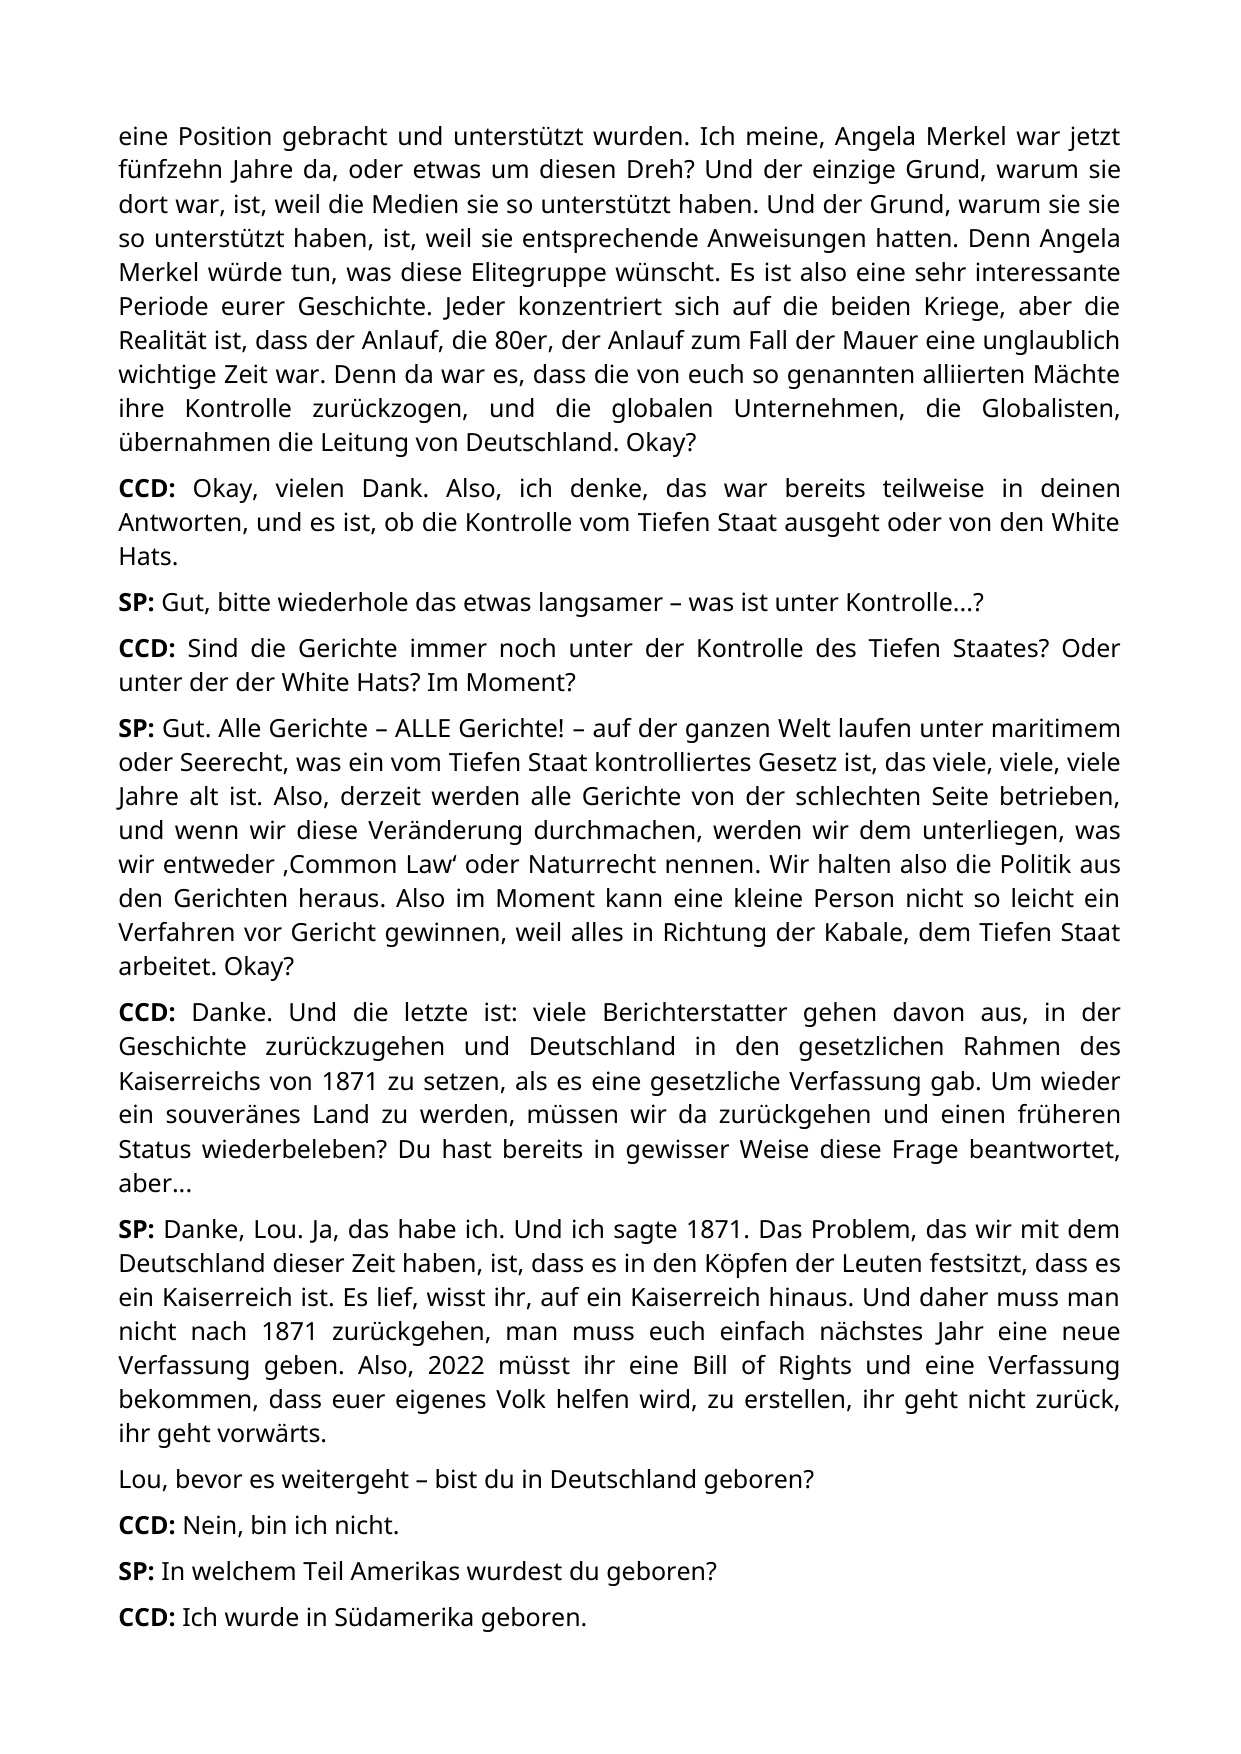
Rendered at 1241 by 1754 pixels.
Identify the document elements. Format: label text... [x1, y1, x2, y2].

text CCD: Nein, bin ich nicht. [118, 1507, 1122, 1542]
text CCD: Okay, vielen Dank. Also, ich denke, das war bereits teilweise in deinen Antworten, und es ist, ob die Kontrolle vom Tiefen Staat ausgeht oder von den White Hats. [118, 471, 1122, 573]
text SP: In welchem Teil Amerikas wurdest du geboren? [118, 1553, 1122, 1587]
text eine Position gebracht und unterstützt wurden. Ich meine, Angela Merkel war jetzt fünfzehn Jahre da, oder etwas um diesen Dreh? Und der einzige Grund, warum sie dort war, ist, weil die Medien sie so unterstützt haben. Und der Grund, warum sie sie so unterstützt haben, ist, weil sie entsprechende Anweisungen hatten. Denn Angela Merkel würde tun, was diese Elitegruppe wünscht. Es ist also eine sehr interessante Periode eurer Geschichte. Jeder konzentriert sich auf die beiden Kriege, aber die Realität ist, dass der Anlauf, die 80er, der Anlauf zum Fall der Mauer eine unglaublich wichtige Zeit war. Denn da war es, dass die von euch so genannten alliierten Mächte ihre Kontrolle zurückzogen, und die globalen Unternehmen, die Globalisten, übernahmen die Leitung von Deutschland. Okay? [118, 118, 1122, 459]
text CCD: Sind die Gerichte immer noch unter der Kontrolle des Tiefen Staates? Oder unter der der White Hats? Im Moment? [118, 631, 1122, 699]
text CCD: Danke. Und die letzte ist: viele Berichterstatter gehen davon aus, in der Geschichte zurückzugehen und Deutschland in den gesetzlichen Rahmen des Kaiserreichs von 1871 zu setzen, als es eine gesetzliche Verfassung gab. Um wieder ein souveränes Land zu werden, müssen wir da zurückgehen und einen früheren Status wiederbeleben? Du hast bereits in gewisser Weise diese Frage beantwortet, aber... [118, 995, 1122, 1199]
text SP: Gut. Alle Gerichte – ALLE Gerichte! – auf der ganzen Welt laufen unter maritimem oder Seerecht, was ein vom Tiefen Staat kontrolliertes Gesetz ist, das viele, viele, viele Jahre alt ist. Also, derzeit werden alle Gerichte von der schlechten Seite betrieben, und wenn wir diese Veränderung durchmachen, werden wir dem unterliegen, was wir entweder ‚Common Law‘ oder Naturrecht nennen. Wir halten also die Politik aus den Gerichten heraus. Also im Moment kann eine kleine Person nicht so leicht ein Verfahren vor Gericht gewinnen, weil alles in Richtung der Kabale, dem Tiefen Staat arbeitet. Okay? [118, 711, 1122, 983]
text Lou, bevor es weitergeht – bist du in Deutschland geboren? [118, 1462, 1122, 1496]
text SP: Danke, Lou. Ja, das habe ich. Und ich sagte 1871. Das Problem, das wir mit dem Deutschland dieser Zeit haben, ist, dass es in den Köpfen der Leuten festsitzt, dass es ein Kaiserreich ist. Es lief, wisst ihr, auf ein Kaiserreich hinaus. Und daher muss man nicht nach 1871 zurückgehen, man muss euch einfach nächstes Jahr eine neue Verfassung geben. Also, 2022 müsst ihr eine Bill of Rights und eine Verfassung bekommen, dass euer eigenes Volk helfen wird, zu erstellen, ihr geht nicht zurück, ihr geht vorwärts. [118, 1211, 1122, 1450]
text SP: Gut, bitte wiederhole das etwas langsamer – was ist unter Kontrolle...? [118, 585, 1122, 619]
text CCD: Ich wurde in Südamerika geboren. [118, 1599, 1122, 1633]
